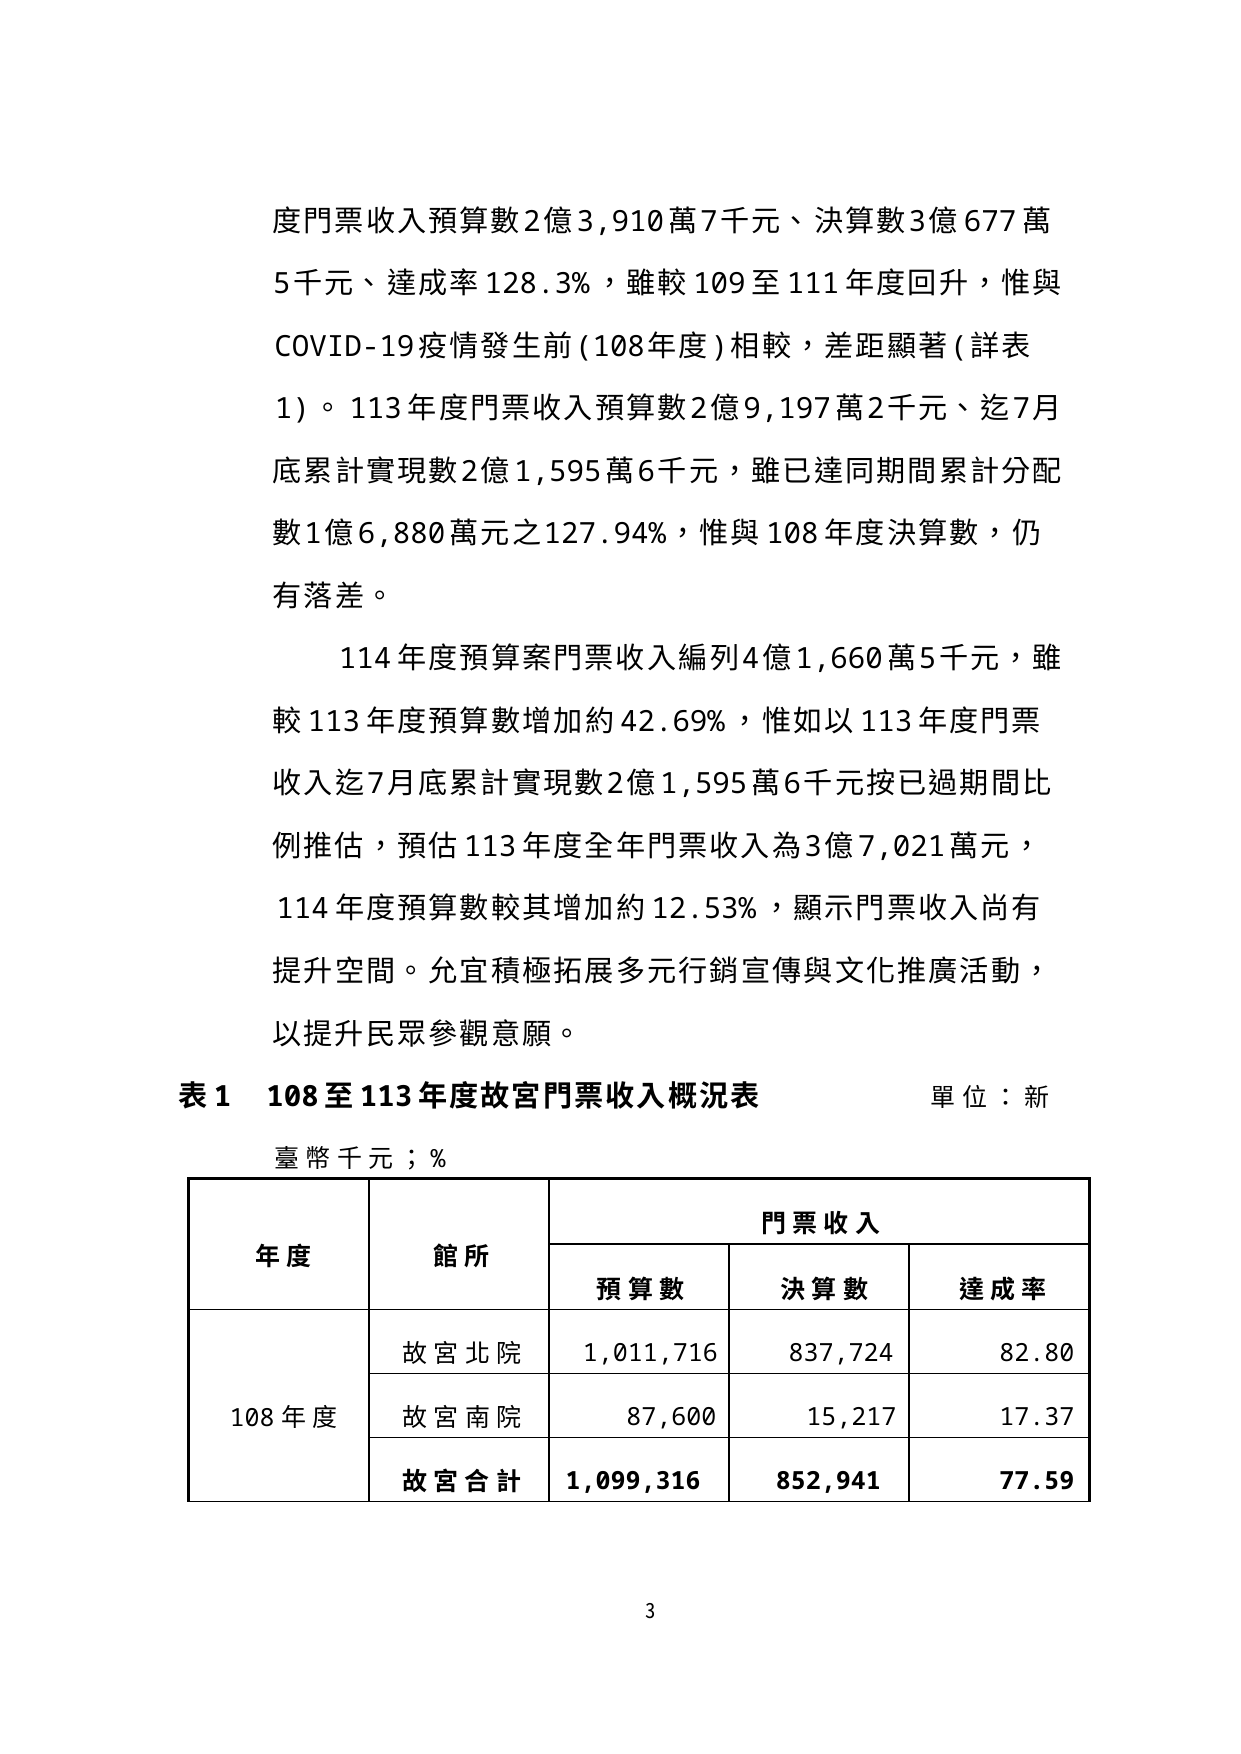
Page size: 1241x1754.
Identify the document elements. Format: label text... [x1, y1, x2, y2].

table_cell 82.80 [910, 1310, 1088, 1372]
table_cell 852,941 [730, 1438, 908, 1501]
table_cell 837,724 [730, 1310, 908, 1372]
text 表1 108至113年度故宮門票收入概況表 單位：新臺幣千元；% [177, 1052, 1063, 1177]
text 度門票收入預算數2億3,910萬7千元、決算數3億677萬5千元、達成率128.3%，雖較109至111年度回升，惟與COVID-19疫情發生前(108年度)相較，差距顯著(詳表1)。113年度門票收入預算數2億9,197萬2千元、迄7月底累計實現數2億1,595萬6千元，雖已達同期間累計分配數1億6,880萬元之127.94%，惟與108年度決算數，仍有落差。 [266, 177, 1063, 615]
table_header 館所 [370, 1180, 548, 1308]
table_cell 77.59 [910, 1438, 1088, 1501]
table_header 年度 [190, 1180, 368, 1308]
table_cell 15,217 [730, 1374, 908, 1437]
table_cell 1,099,316 [550, 1438, 728, 1501]
table_cell 達成率 [910, 1245, 1088, 1308]
table_cell 1,011,716 [550, 1310, 728, 1372]
table_header 門票收入 [550, 1180, 1088, 1243]
table_cell 決算數 [730, 1245, 908, 1308]
table_cell 故宮南院 [370, 1374, 548, 1437]
text 114年度預算案門票收入編列4億1,660萬5千元，雖較113年度預算數增加約42.69%，惟如以113年度門票收入迄7月底累計實現數2億1,595萬6千元按已過期間比例推估，預估113年度全年門票收入為3億7,021萬元，114年度預算數較其增加約12.53%，顯示門票收入尚有提升空間。允宜積極拓展多元行銷宣傳與文化推廣活動，以提升民眾參觀意願。 [266, 615, 1063, 1052]
table_cell 故宮合計 [370, 1438, 548, 1501]
table_cell 17.37 [910, 1374, 1088, 1437]
table_cell 87,600 [550, 1374, 728, 1437]
table_cell 故宮北院 [370, 1310, 548, 1372]
table_cell 預算數 [550, 1245, 728, 1308]
table_cell 108年度 [190, 1310, 368, 1501]
